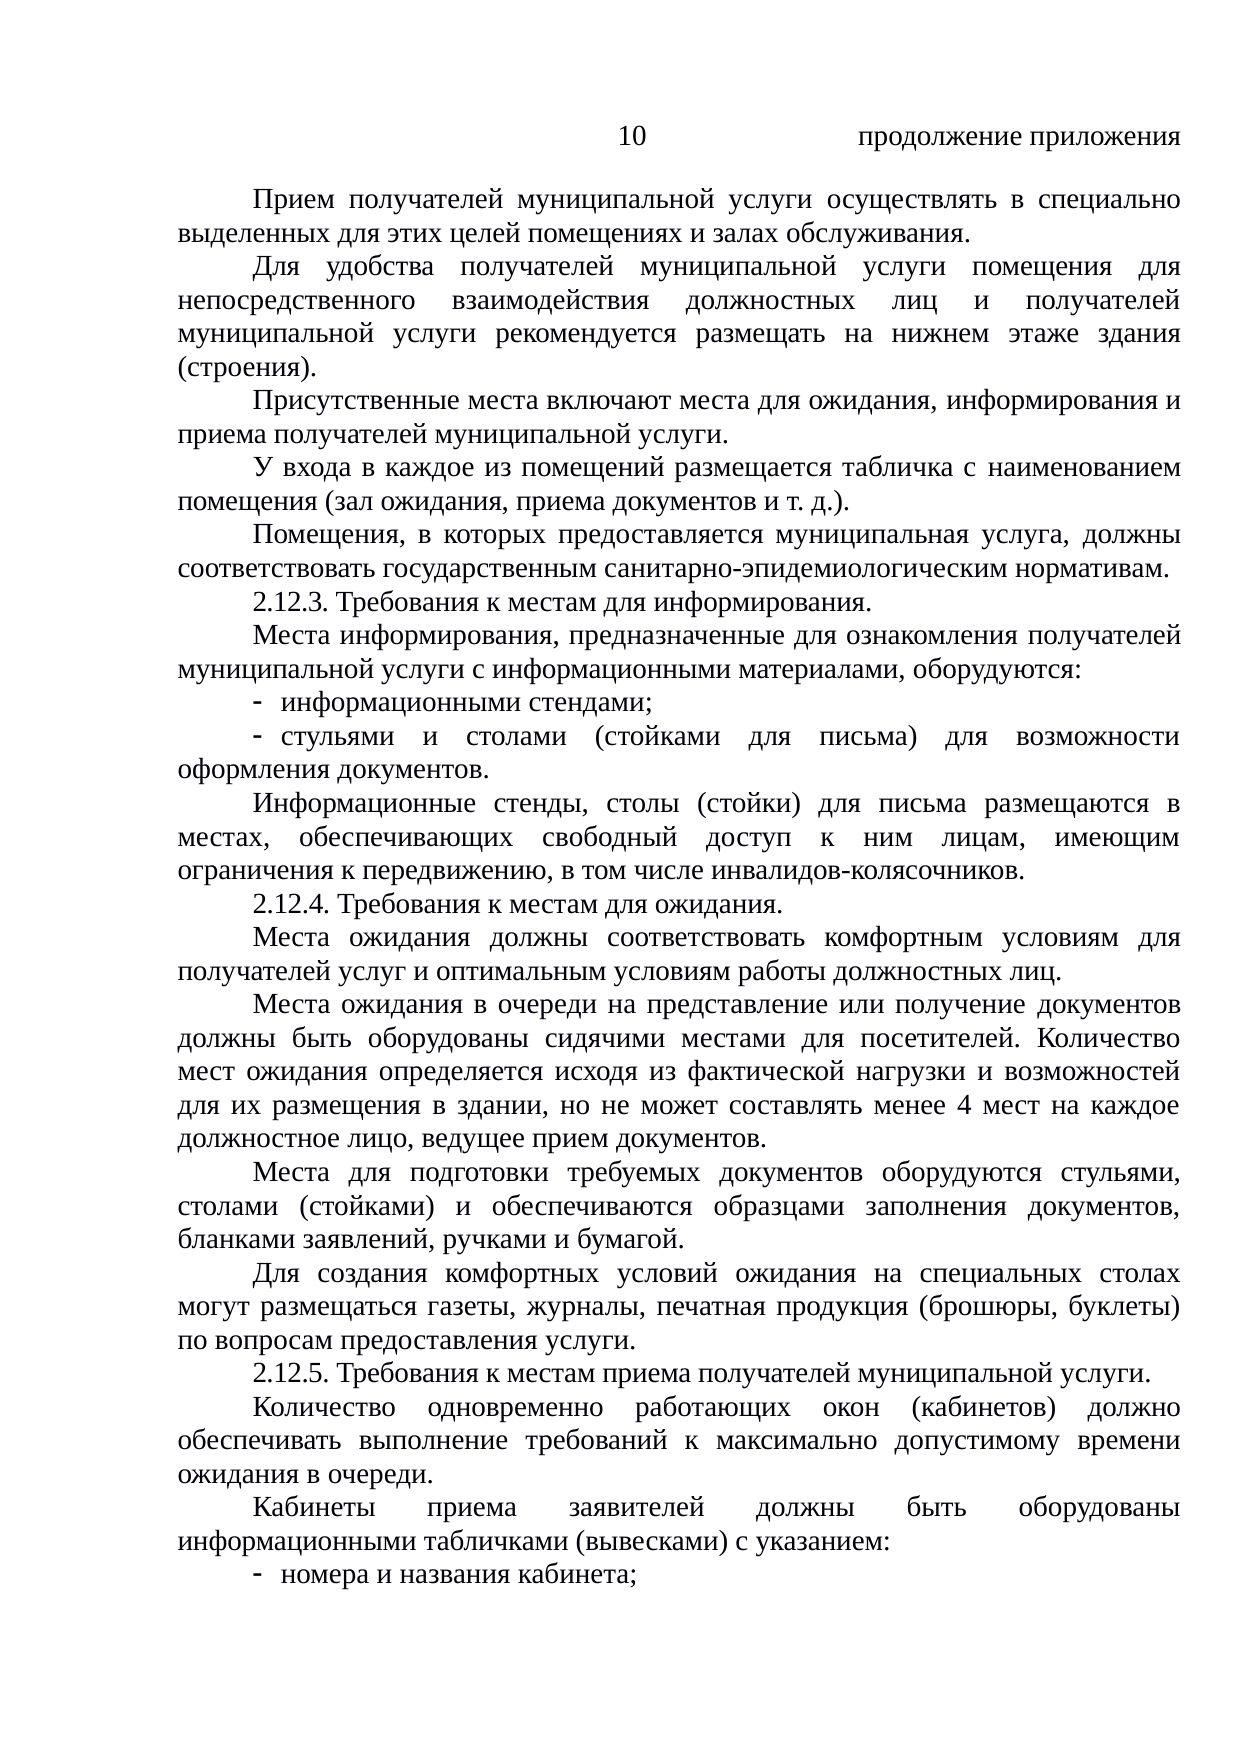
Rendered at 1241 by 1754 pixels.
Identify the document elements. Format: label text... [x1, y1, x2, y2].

text 2.12.5. Требования к местам приема получателей муниципальной услуги. [177, 1355, 1181, 1389]
list номера и названия кабинета; [177, 1557, 1181, 1590]
text Места для подготовки требуемых документов оборудуются стульями, столами (стойками) и обеспечиваются образцами заполнения документов, бланками заявлений, ручками и бумагой. [177, 1154, 1181, 1255]
text Для удобства получателей муниципальной услуги помещения для непосредственного взаимодействия должностных лиц и получателей муниципальной услуги рекомендуется размещать на нижнем этаже здания (строения). [177, 248, 1181, 382]
text 2.12.4. Требования к местам для ожидания. [177, 886, 1181, 919]
text Для создания комфортных условий ожидания на специальных столах могут размещаться газеты, журналы, печатная продукция (брошюры, буклеты) по вопросам предоставления услуги. [177, 1255, 1181, 1355]
text Места ожидания в очереди на представление или получение документов должны быть оборудованы сидячими местами для посетителей. Количество мест ожидания определяется исходя из фактической нагрузки и возможностей для их размещения в здании, но не может составлять менее 4 мест на каждое должностное лицо, ведущее прием документов. [177, 986, 1181, 1154]
list информационными стендами; [177, 684, 1181, 718]
text Прием получателей муниципальной услуги осуществлять в специально выделенных для этих целей помещениях и залах обслуживания. [177, 181, 1181, 248]
text Кабинеты приема заявителей должны быть оборудованы информационными табличками (вывесками) с указанием: [177, 1489, 1181, 1557]
text У входа в каждое из помещений размещается табличка с наименованием помещения (зал ожидания, приема документов и т. д.). [177, 449, 1181, 517]
text Присутственные места включают места для ожидания, информирования и приема получателей муниципальной услуги. [177, 382, 1181, 449]
list стульями и столами (стойками для письма) для возможности оформления документов. [177, 718, 1181, 785]
text Помещения, в которых предоставляется муниципальная услуга, должны соответствовать государственным санитарно-эпидемиологическим нормативам. [177, 517, 1181, 584]
text 2.12.3. Требования к местам для информирования. [177, 584, 1181, 617]
text Количество одновременно работающих окон (кабинетов) должно обеспечивать выполнение требований к максимально допустимому времени ожидания в очереди. [177, 1389, 1181, 1489]
text Информационные стенды, столы (стойки) для письма размещаются в местах, обеспечивающих свободный доступ к ним лицам, имеющим ограничения к передвижению, в том числе инвалидов-колясочников. [177, 785, 1181, 886]
text Места информирования, предназначенные для ознакомления получателей муниципальной услуги с информационными материалами, оборудуются: [177, 617, 1181, 684]
text Места ожидания должны соответствовать комфортным условиям для получателей услуг и оптимальным условиям работы должностных лиц. [177, 919, 1181, 986]
